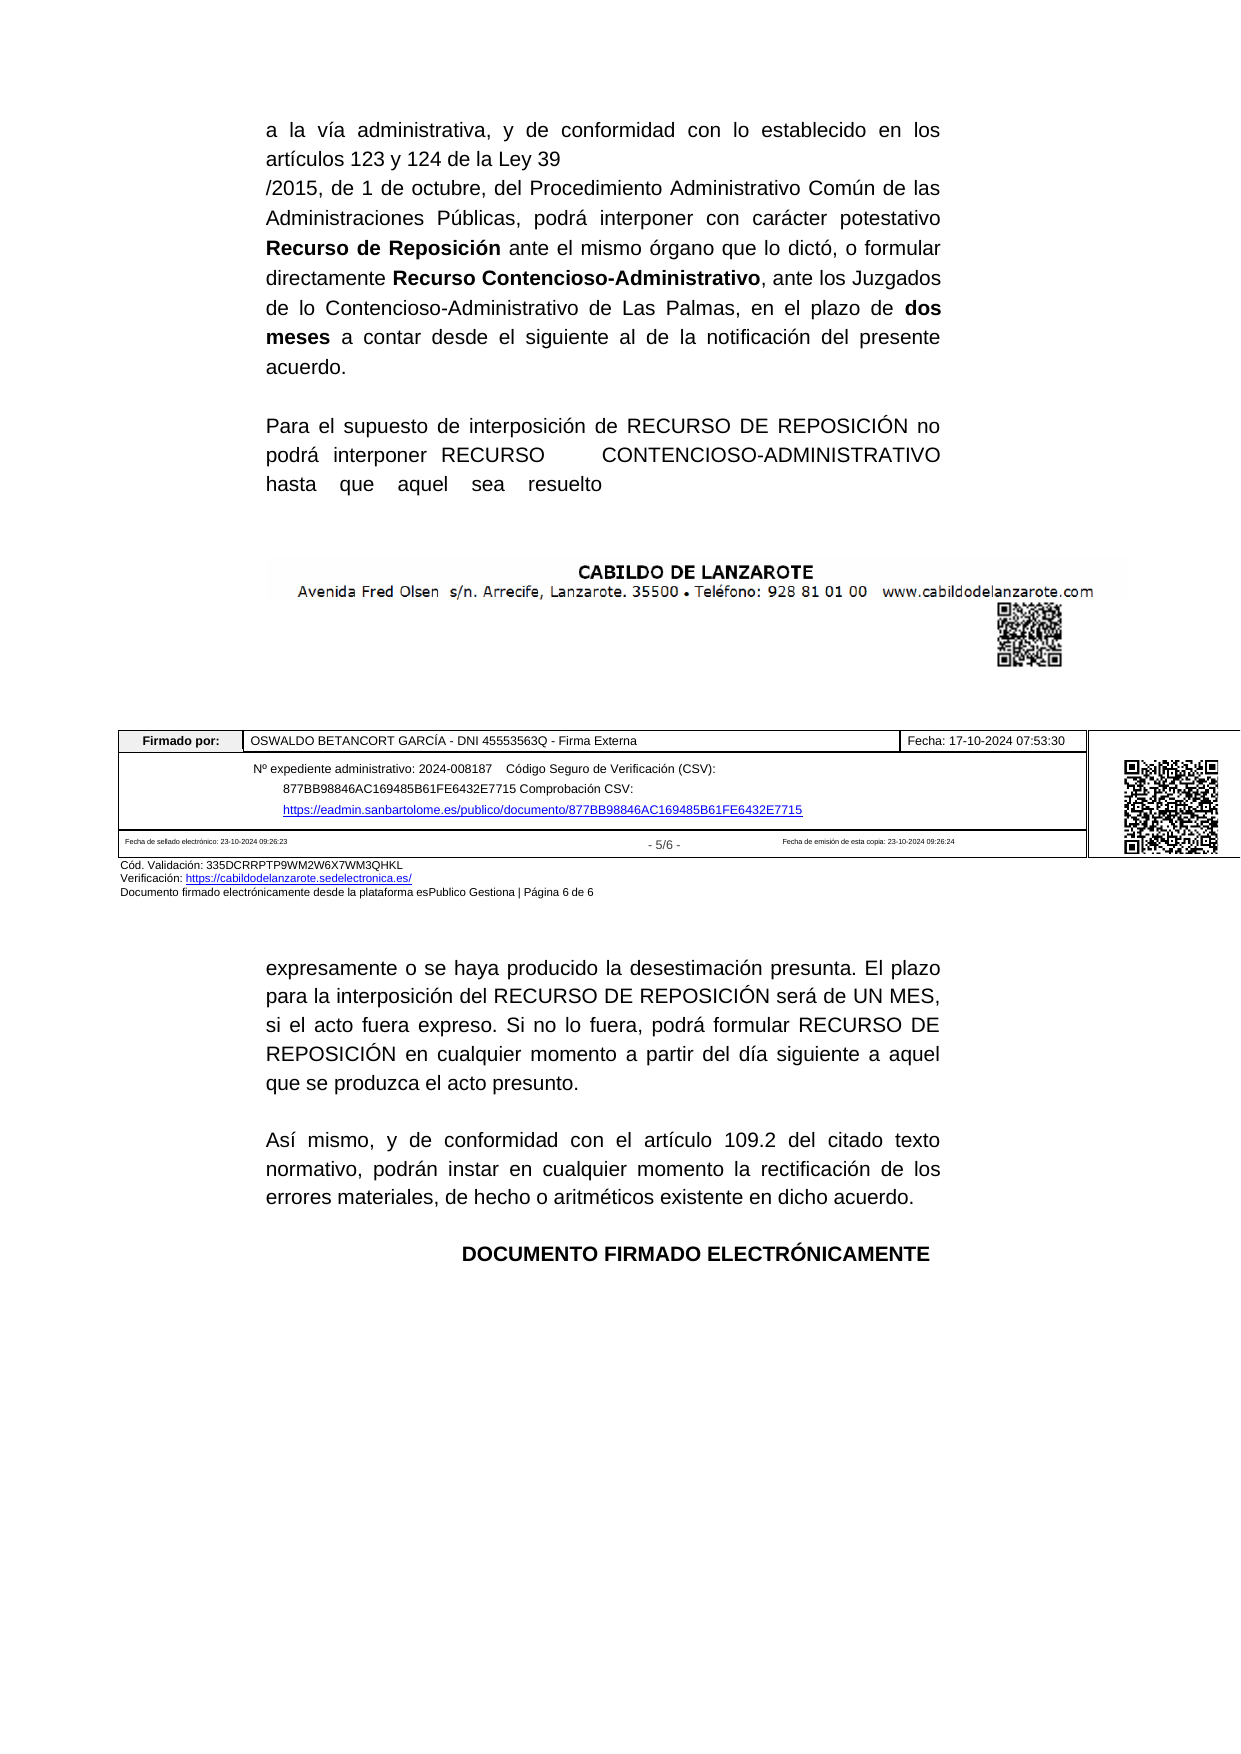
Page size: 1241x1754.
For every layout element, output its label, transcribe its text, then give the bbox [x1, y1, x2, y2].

text DOCUMENTO FIRMADO ELECTRÓNICAMENTE [462, 1242, 942, 1266]
text a la vía administrativa, y de conformidad con lo establecido en los artículos 123 y 124 de la Ley 39 [266, 118, 941, 171]
text Para el supuesto de interposición de RECURSO DE REPOSICIÓN no podrá interponer RECURSO CONTENCIOSO-ADMINISTRATIVO hasta que aquel sea resuelto [266, 414, 941, 496]
text Documento firmado electrónicamente desde la plataforma esPublico Gestiona | Página 6 de 6 [120, 885, 1122, 899]
text Verificación: https://cabildodelanzarote.sedelectronica.es/ [120, 872, 1122, 885]
text /2015, de 1 de octubre, del Procedimiento Administrativo Común de las Administraciones Públicas, podrá interponer con carácter potestativo Recurso de Reposición ante el mismo órgano que lo dictó, o formular directamente Recurso Contencioso-Administrativo, ante los Juzgados de lo Contencioso-Administrativo de Las Palmas, en el plazo de dos meses a contar desde el siguiente al de la notificación del presente acuerdo. [266, 176, 941, 379]
table_header [1089, 731, 1240, 857]
table_header OSWALDO BETANCORT GARCÍA - DNI 45553563Q - Firma Externa [244, 731, 899, 751]
text expresamente o se haya producido la desestimación presunta. El plazo para la interposición del RECURSO DE REPOSICIÓN será de UN MES, si el acto fuera expreso. Si no lo fuera, podrá formular RECURSO DE REPOSICIÓN en cualquier momento a partir del día siguiente a aquel que se produzca el acto presunto. [266, 956, 941, 1094]
table_cell Fecha de sellado electrónico: 23-10-2024 09:26:23 - 5/6 - Fecha de emisión de esta copia: 23-10-2024 09:26:24 [119, 831, 1086, 857]
text Cód. Validación: 335DCRRPTP9WM2W6X7WM3QHKL [120, 859, 1122, 872]
table_header Firmado por: [119, 731, 242, 749]
table_cell Nº expediente administrativo: 2024-008187 Código Seguro de Verificación (CSV): 877BB98846AC169485B61FE6432E7715 Comprobación CSV: https://eadmin.sanbartolome.es/publico/documento/877BB98846AC169485B61FE6432E7715 [119, 753, 1086, 829]
table_header Fecha: 17-10-2024 07:53:30 [901, 731, 1086, 751]
text Así mismo, y de conformidad con el artículo 109.2 del citado texto normativo, podrán instar en cualquier momento la rectificación de los errores materiales, de hecho o aritméticos existente en dicho acuerdo. [266, 1128, 941, 1209]
